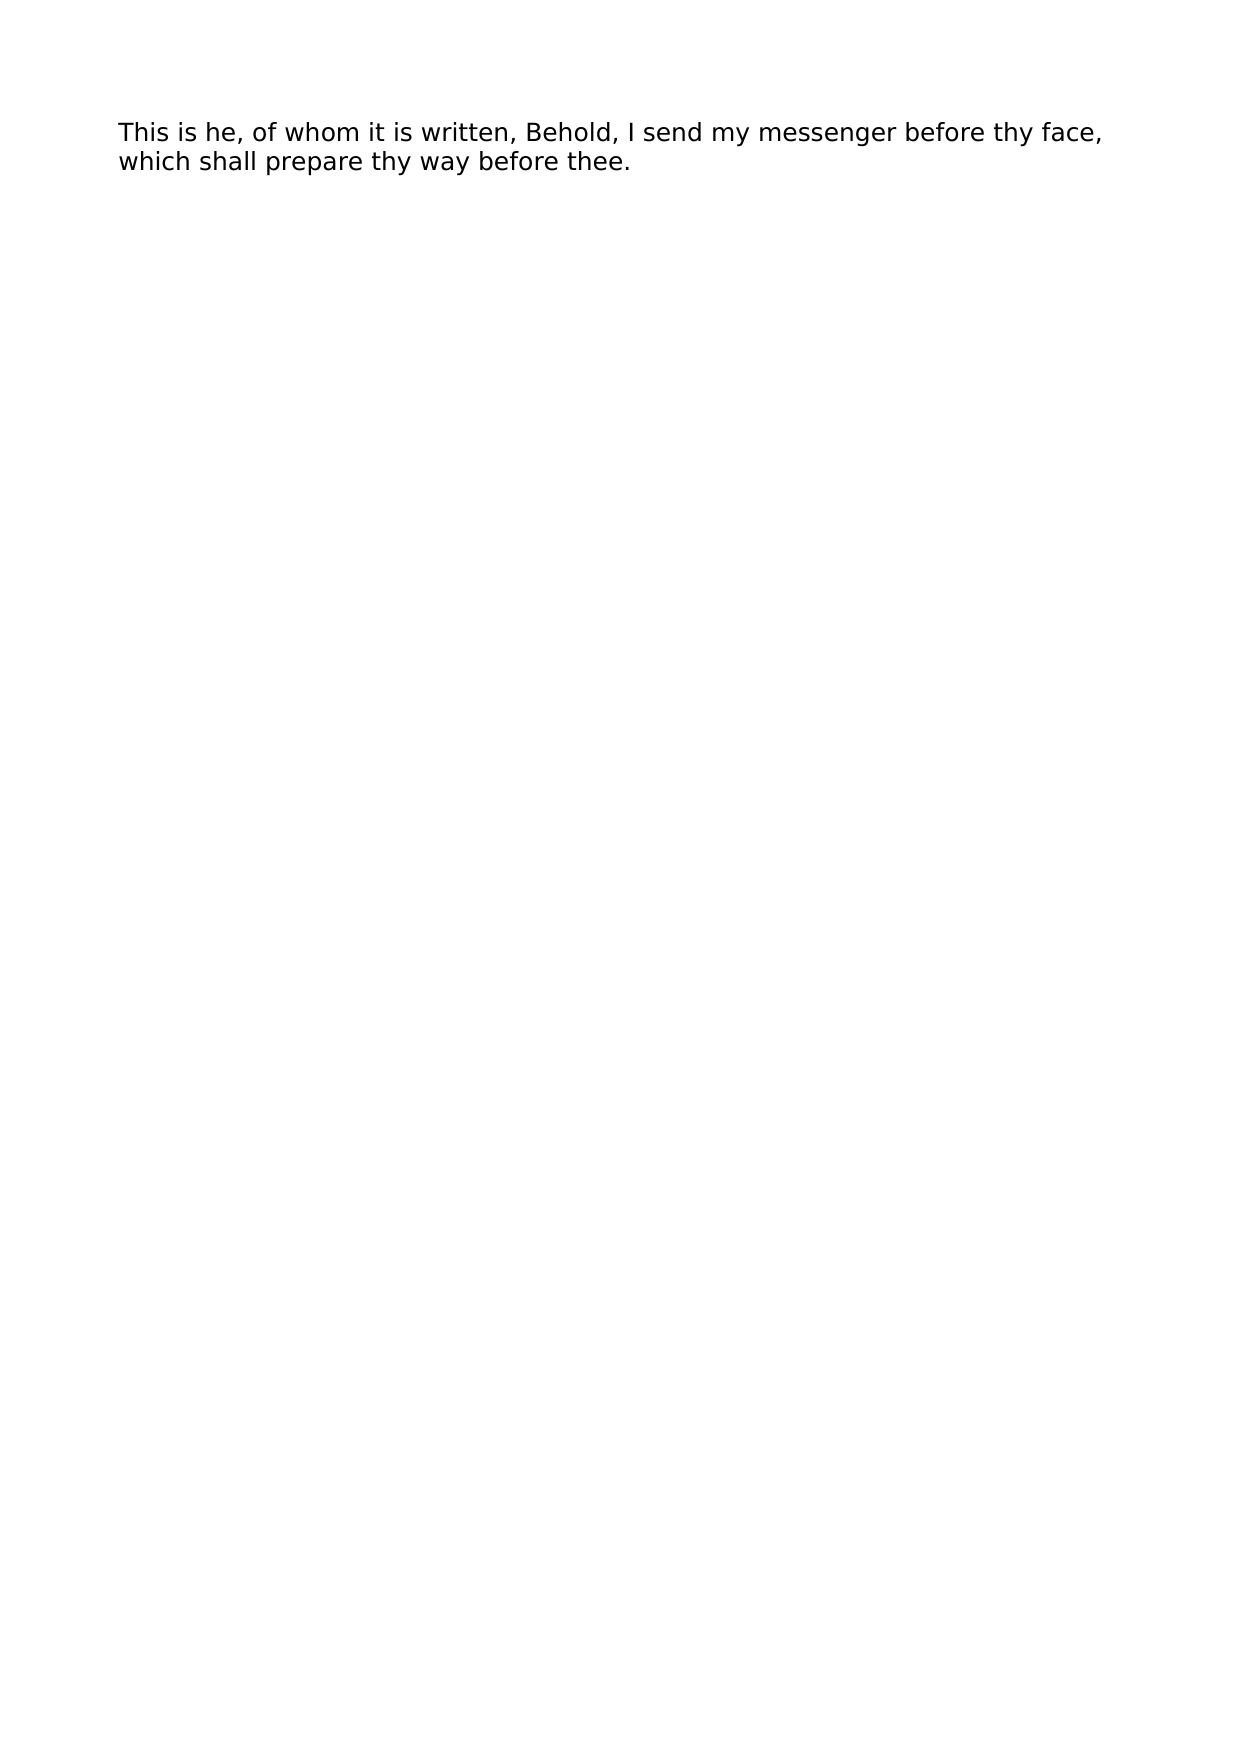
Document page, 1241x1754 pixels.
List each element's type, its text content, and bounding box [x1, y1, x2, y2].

text This is he, of whom it is written, Behold, I send my messenger before thy face, which shall prepare thy way before thee. [118, 118, 1122, 176]
